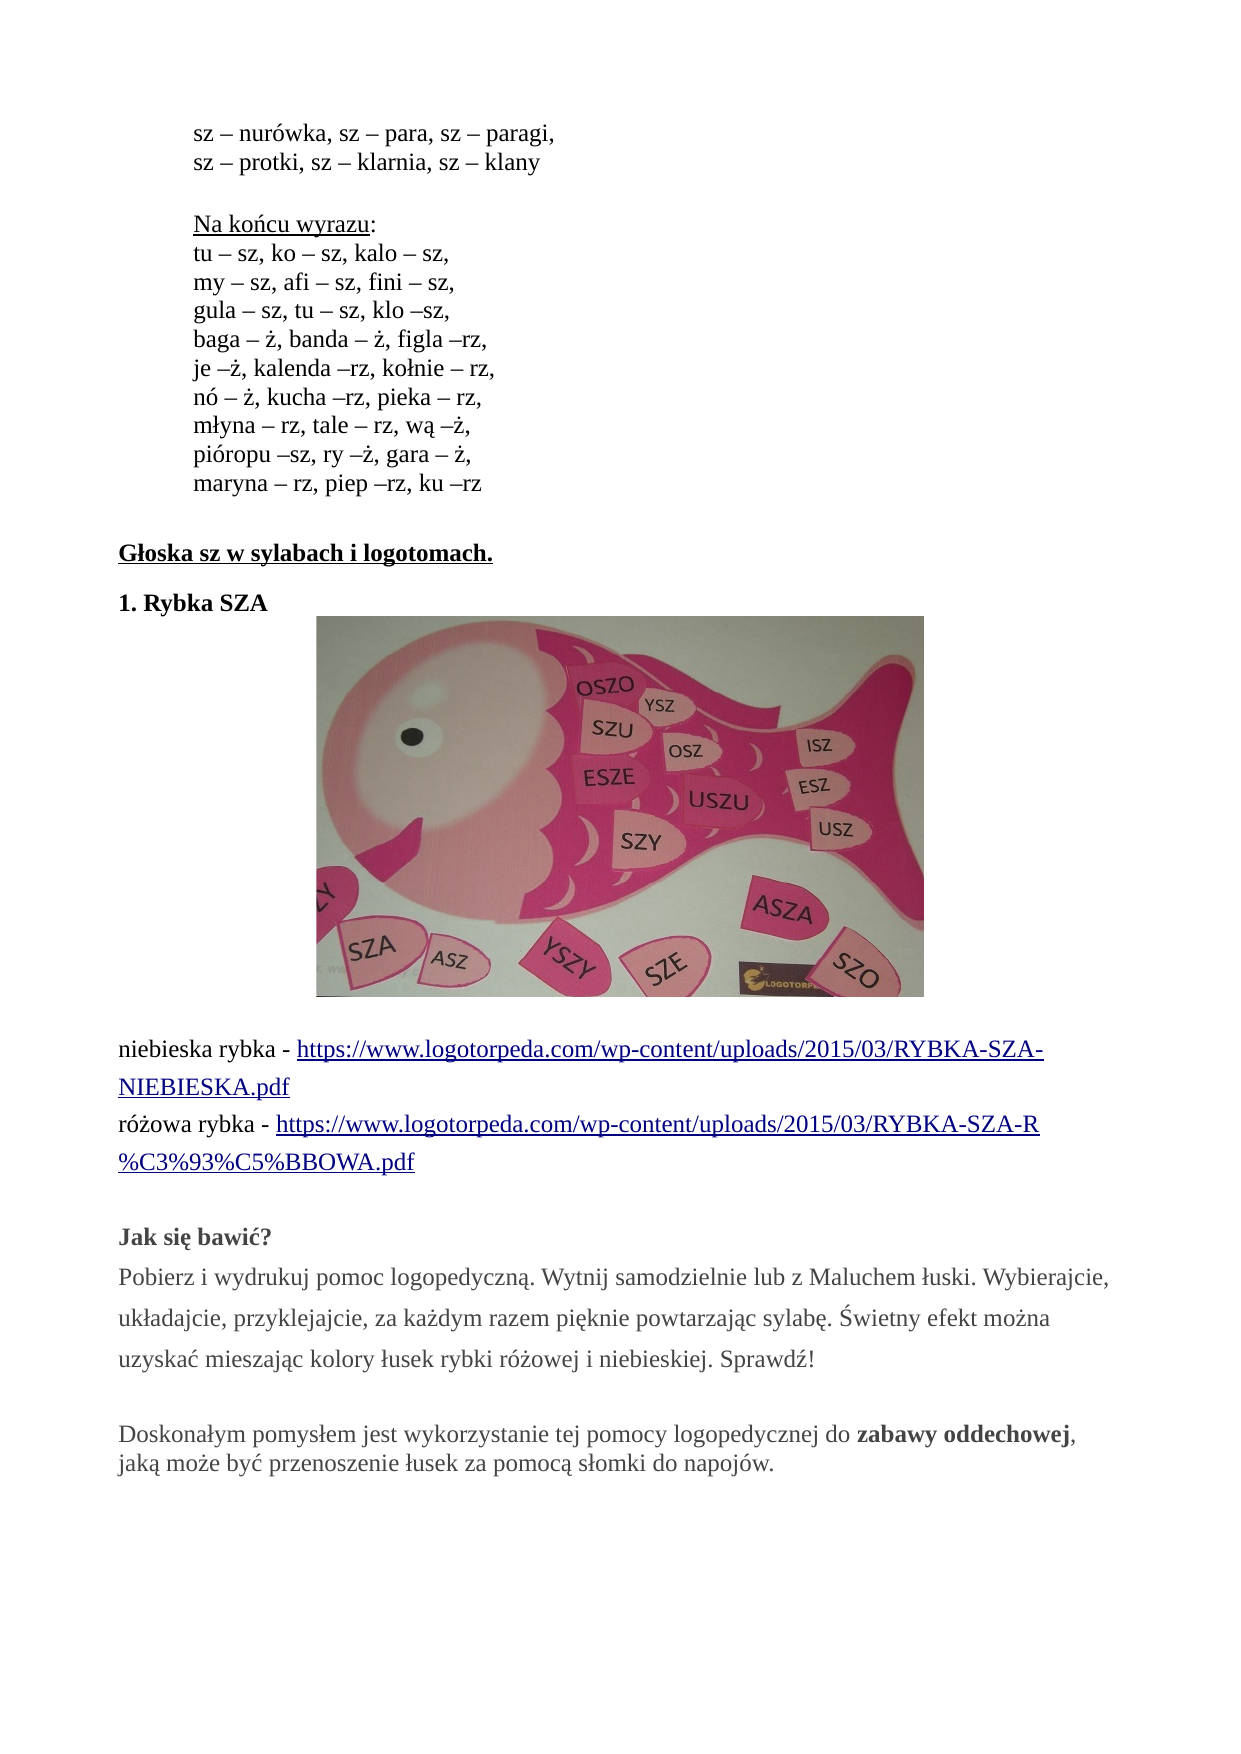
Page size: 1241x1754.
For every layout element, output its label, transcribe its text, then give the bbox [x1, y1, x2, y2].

text różowa rybka - https://www.logotorpeda.com/wp-content/uploads/2015/03/RYBKA-SZA-R%C3%93%C5%BBOWA.pdf [118, 1101, 1122, 1176]
text Pobierz i wydrukuj pomoc logopedyczną. Wytnij samodzielnie lub z Maluchem łuski. Wybierajcie, układajcie, przyklejajcie, za każdym razem pięknie powtarzając sylabę. Świetny efekt można uzyskać mieszając kolory łusek rybki różowej i niebieskiej. Sprawdź! [118, 1251, 1122, 1372]
list sz – nurówka, sz – para, sz – paragi, sz – protki, sz – klarnia, sz – klany Na końcu wyrazu: tu – sz, ko – sz, kalo – sz, my – sz, afi – sz, fini – sz, gula – sz, tu – sz, klo –sz, baga – ż, banda – ż, figla –rz, je –ż, kalenda –rz, kołnie – rz, nó – ż, kucha –rz, pieka – rz, młyna – rz, tale – rz, wą –ż, pióropu –sz, ry –ż, gara – ż, maryna – rz, piep –rz, ku –rz [156, 118, 1122, 525]
picture [316, 616, 924, 997]
text Głoska sz w sylabach i logotomach. [118, 538, 1122, 567]
text niebieska rybka - https://www.logotorpeda.com/wp-content/uploads/2015/03/RYBKA-SZA-NIEBIESKA.pdf [118, 1026, 1122, 1101]
text 1. Rybka SZA [118, 579, 1122, 617]
text Jak się bawić? [118, 1213, 1122, 1251]
text Doskonałym pomysłem jest wykorzystanie tej pomocy logopedycznej do zabawy oddechowej, jaką może być przenoszenie łusek za pomocą słomki do napojów. [118, 1419, 1122, 1477]
